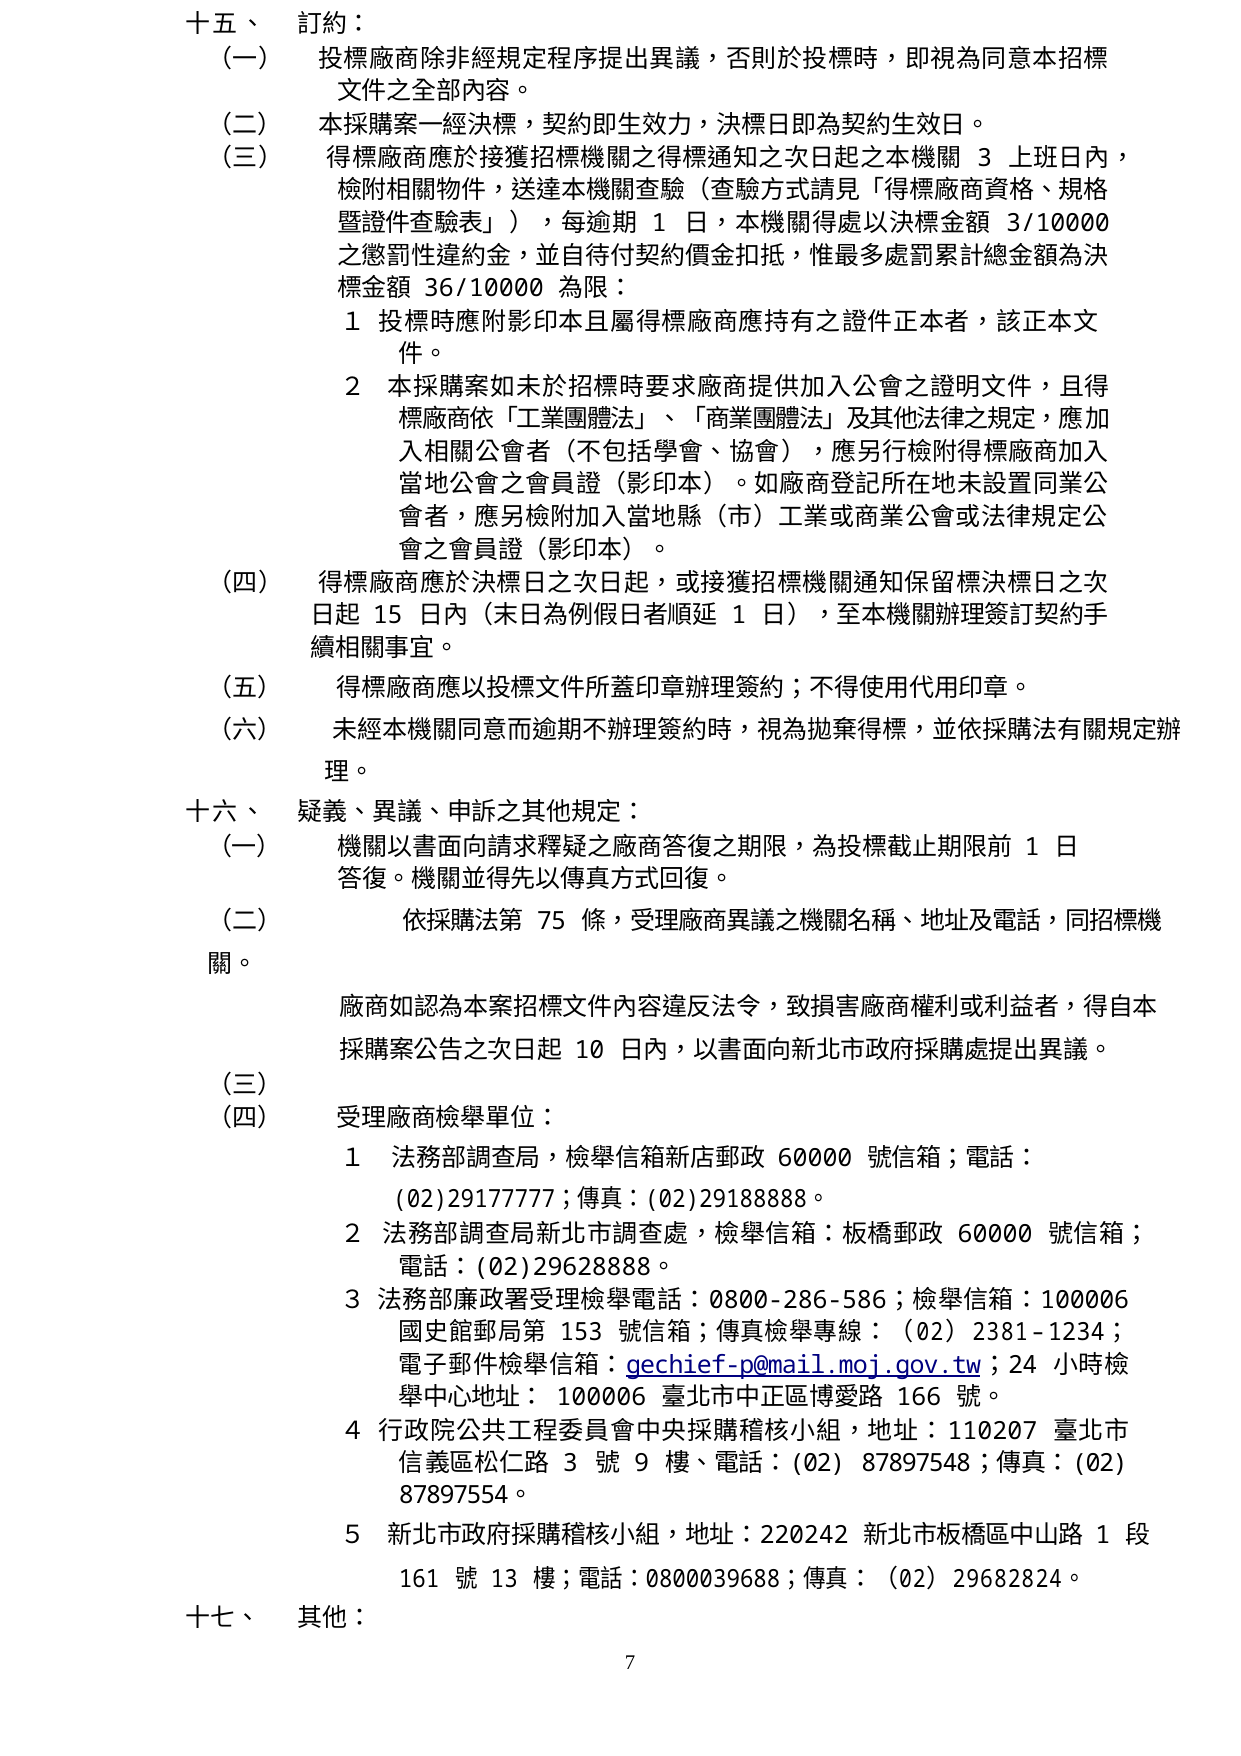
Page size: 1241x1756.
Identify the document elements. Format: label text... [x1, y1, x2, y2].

text 161 號 13 樓；電話：0800039688；傳真：（02）29682824。 [399, 1552, 1182, 1596]
text ５ 新北市政府採購稽核小組，地址：220242 新北市板橋區中山路 1 段 [340, 1511, 1182, 1552]
text 十五、 訂約： [185, 0, 1182, 41]
text （二） 依採購法第 75 條，受理廠商異議之機關名稱、地址及電話，同招標機關。 [207, 895, 1182, 981]
text 十六、 疑義、異議、申訴之其他規定： [185, 788, 1182, 828]
text １ 法務部調查局，檢舉信箱新店郵政 60000 號信箱；電話： [340, 1133, 1182, 1174]
text （一） 機關以書面向請求釋疑之廠商答復之期限，為投標截止期限前 1 日答復。機關並得先以傳真方式回復。 [207, 830, 1088, 895]
text （四） 受理廠商檢舉單位： [207, 1100, 1116, 1133]
text 廠商如認為本案招標文件內容違反法令，致損害廠商權利或利益者，得自本採購案公告之次日起 10 日內，以書面向新北市政府採購處提出異議。 [339, 981, 1182, 1067]
text 十七、 其他： [185, 1596, 1182, 1634]
text （五） 得標廠商應以投標文件所蓋印章辦理簽約；不得使用代用印章。 [207, 663, 1182, 705]
text (02)29177777；傳真：(02)29188888。 [74, 1174, 1149, 1216]
text ２ 本採購案如未於招標時要求廠商提供加入公會之證明文件，且得標廠商依「工業團體法」、「商業團體法」及其他法律之規定，應加入相關公會者（不包括學會、協會），應另行檢附得標廠商加入當地公會之會員證（影印本）。如廠商登記所在地未設置同業公會者，應另檢附加入當地縣（市）工業或商業公會或法律規定公會之會員證（影印本）。 [340, 369, 1110, 566]
text （一） 投標廠商除非經規定程序提出異議，否則於投標時，即視為同意本招標文件之全部內容。 [207, 41, 1110, 107]
text ４ 行政院公共工程委員會中央採購稽核小組，地址：110207 臺北市信義區松仁路 3 號 9 樓、電話：(02) 87897548；傳真：(02) 87897554。 [340, 1413, 1129, 1511]
text （三） 得標廠商應於接獲招標機關之得標通知之次日起之本機關 3 上班日內，檢附相關物件，送達本機關查驗（查驗方式請見「得標廠商資格、規格暨證件查驗表」），每逾期 1 日，本機關得處以決標金額 3/10000 之懲罰性違約金，並自待付契約價金扣抵，惟最多處罰累計總金額為決標金額 36/10000 為限： [207, 141, 1110, 304]
text （三） [207, 1067, 1116, 1100]
text （六） 未經本機關同意而逾期不辦理簽約時，視為拋棄得標，並依採購法有關規定辦理。 [207, 705, 1182, 788]
text １ 投標時應附影印本且屬得標廠商應持有之證件正本者，該正本文件。 [340, 304, 1099, 369]
text （二） 本採購案一經決標，契約即生效力，決標日即為契約生效日。 [207, 107, 1110, 140]
text （四） 得標廠商應於決標日之次日起，或接獲招標機關通知保留標決標日之次日起 15 日內（末日為例假日者順延 1 日），至本機關辦理簽訂契約手續相關事宜。 [207, 566, 1110, 663]
text ２ 法務部調查局新北市調查處，檢舉信箱：板橋郵政 60000 號信箱；電話：(02)29628888。 [340, 1217, 1124, 1282]
text ３ 法務部廉政署受理檢舉電話：0800-286-586；檢舉信箱：100006 國史館郵局第 153 號信箱；傳真檢舉專線：（02）2381-1234；電子郵件檢舉信箱：gechief-p@mail.moj.gov.tw；24 小時檢舉中心地址： 100006 臺北市中正區博愛路 166 號。 [340, 1282, 1129, 1413]
